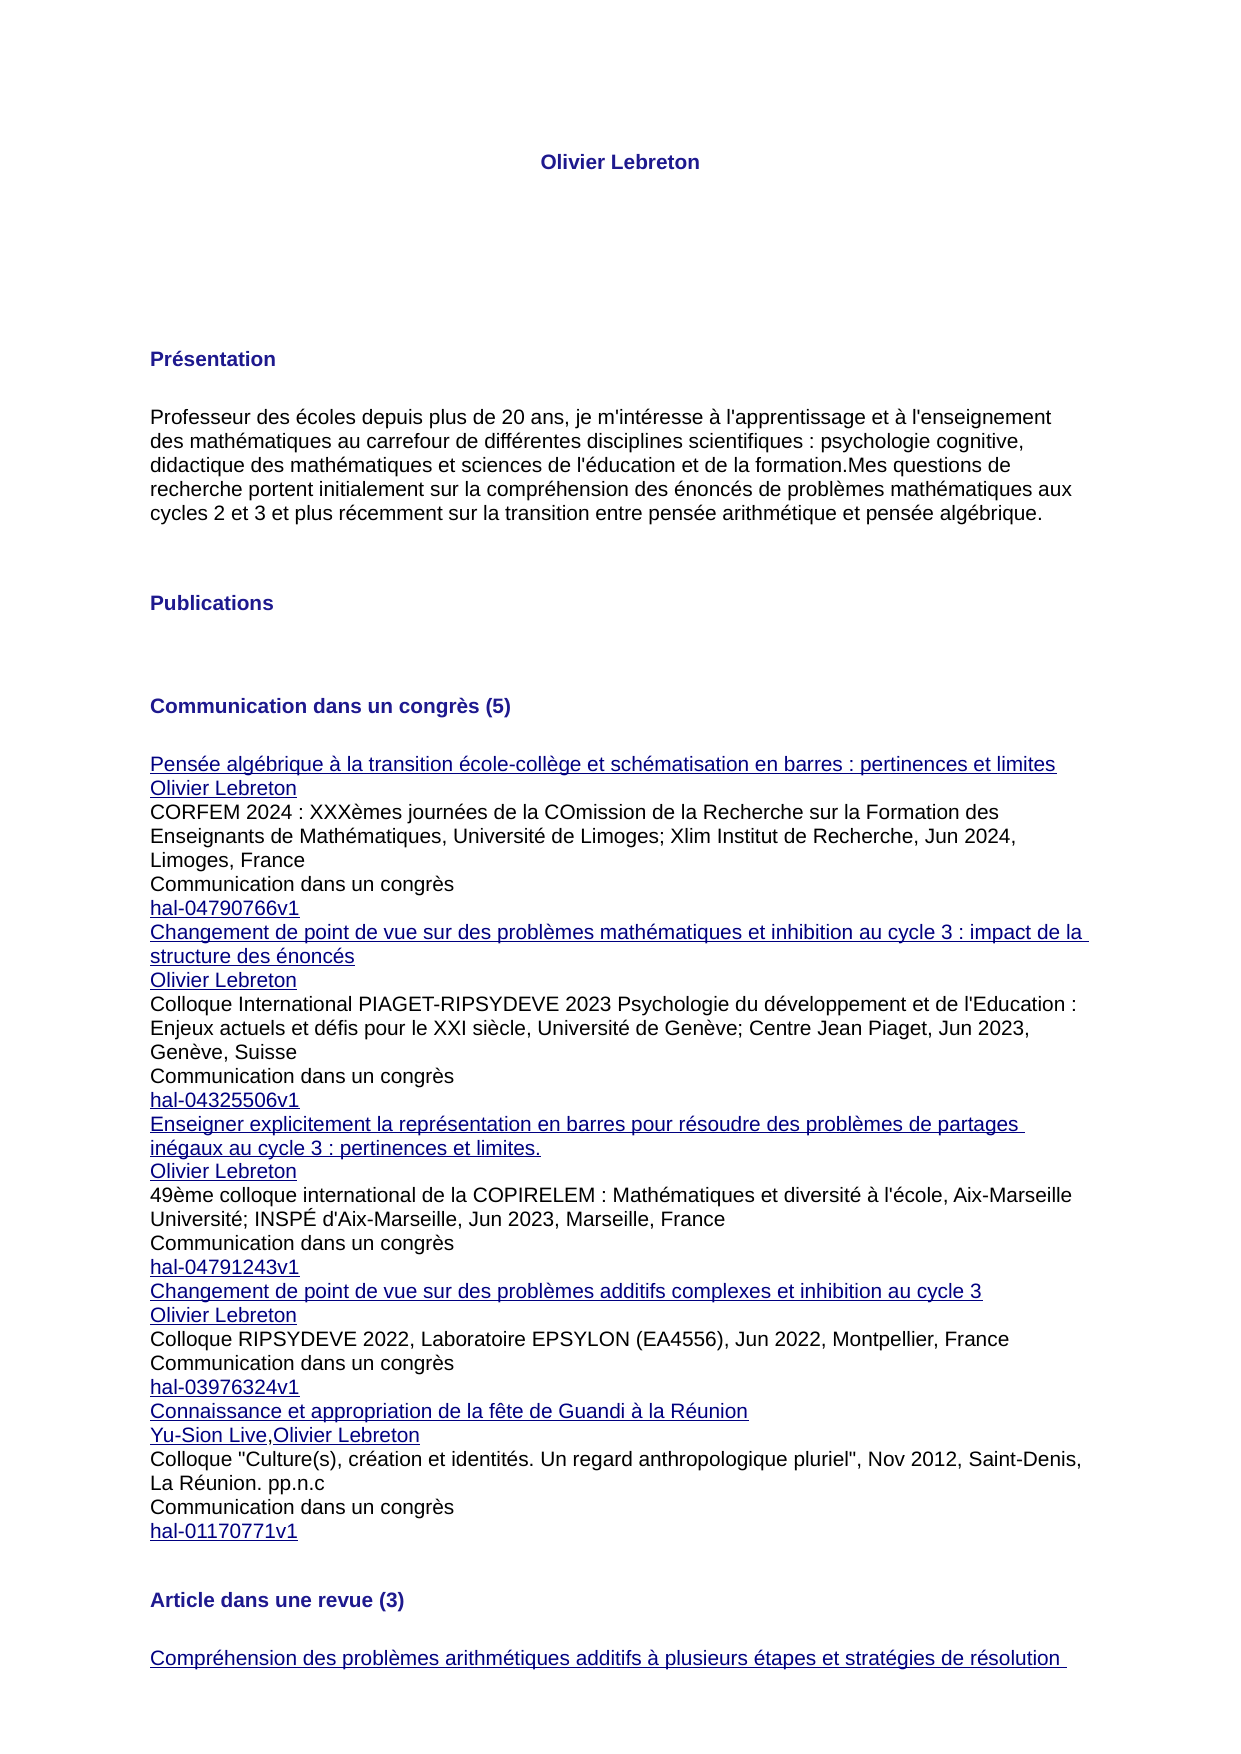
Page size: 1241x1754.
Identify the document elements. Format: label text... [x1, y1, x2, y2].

subtitle Communication dans un congrès (5) [150, 694, 1090, 718]
table_header Pensée algébrique à la transition école-collège et schématisation en barres : pertinences et limites Olivier Lebreton CORFEM 2024 : XXXèmes journées de la COmission de la Recherche sur la Formation des Enseignants de Mathématiques, Université de Limoges; Xlim Institut de Recherche, Jun 2024, Limoges, France Communication dans un congrès hal-04790766v1 [150, 752, 1090, 920]
table_cell Changement de point de vue sur des problèmes mathématiques et inhibition au cycle 3 : impact de la structure des énoncés Olivier Lebreton Colloque International PIAGET-RIPSYDEVE 2023 Psychologie du développement et de l'Education : Enjeux actuels et défis pour le XXI siècle, Université de Genève; Centre Jean Piaget, Jun 2023, Genève, Suisse Communication dans un congrès hal-04325506v1 [150, 920, 1090, 1111]
table_header Compréhension des problèmes arithmétiques additifs à plusieurs étapes et stratégies de résolution [150, 1646, 1090, 1670]
table_cell Connaissance et appropriation de la fête de Guandi à la Réunion Yu-Sion Live,Olivier Lebreton Colloque "Culture(s), création et identités. Un regard anthropologique pluriel", Nov 2012, Saint-Denis, La Réunion. pp.n.c Communication dans un congrès hal-01170771v1 [150, 1399, 1090, 1543]
table_cell Enseigner explicitement la représentation en barres pour résoudre des problèmes de partages inégaux au cycle 3 : pertinences et limites. Olivier Lebreton 49ème colloque international de la COPIRELEM : Mathématiques et diversité à l'école, Aix-Marseille Université; INSPÉ d'Aix-Marseille, Jun 2023, Marseille, France Communication dans un congrès hal-04791243v1 [150, 1111, 1090, 1279]
subtitle Présentation [150, 347, 1090, 371]
subtitle Publications [150, 591, 1090, 614]
text Professeur des écoles depuis plus de 20 ans, je m'intéresse à l'apprentissage et à l'enseignement des mathématiques au carrefour de différentes disciplines scientifiques : psychologie cognitive, didactique des mathématiques et sciences de l'éducation et de la formation.Mes questions de recherche portent initialement sur la compréhension des énoncés de problèmes mathématiques aux cycles 2 et 3 et plus récemment sur la transition entre pensée arithmétique et pensée algébrique. [150, 405, 1090, 525]
table_cell Changement de point de vue sur des problèmes additifs complexes et inhibition au cycle 3 Olivier Lebreton Colloque RIPSYDEVE 2022, Laboratoire EPSYLON (EA4556), Jun 2022, Montpellier, France Communication dans un congrès hal-03976324v1 [150, 1279, 1090, 1399]
subtitle Article dans une revue (3) [150, 1587, 1090, 1611]
subtitle Olivier Lebreton [150, 150, 1090, 174]
